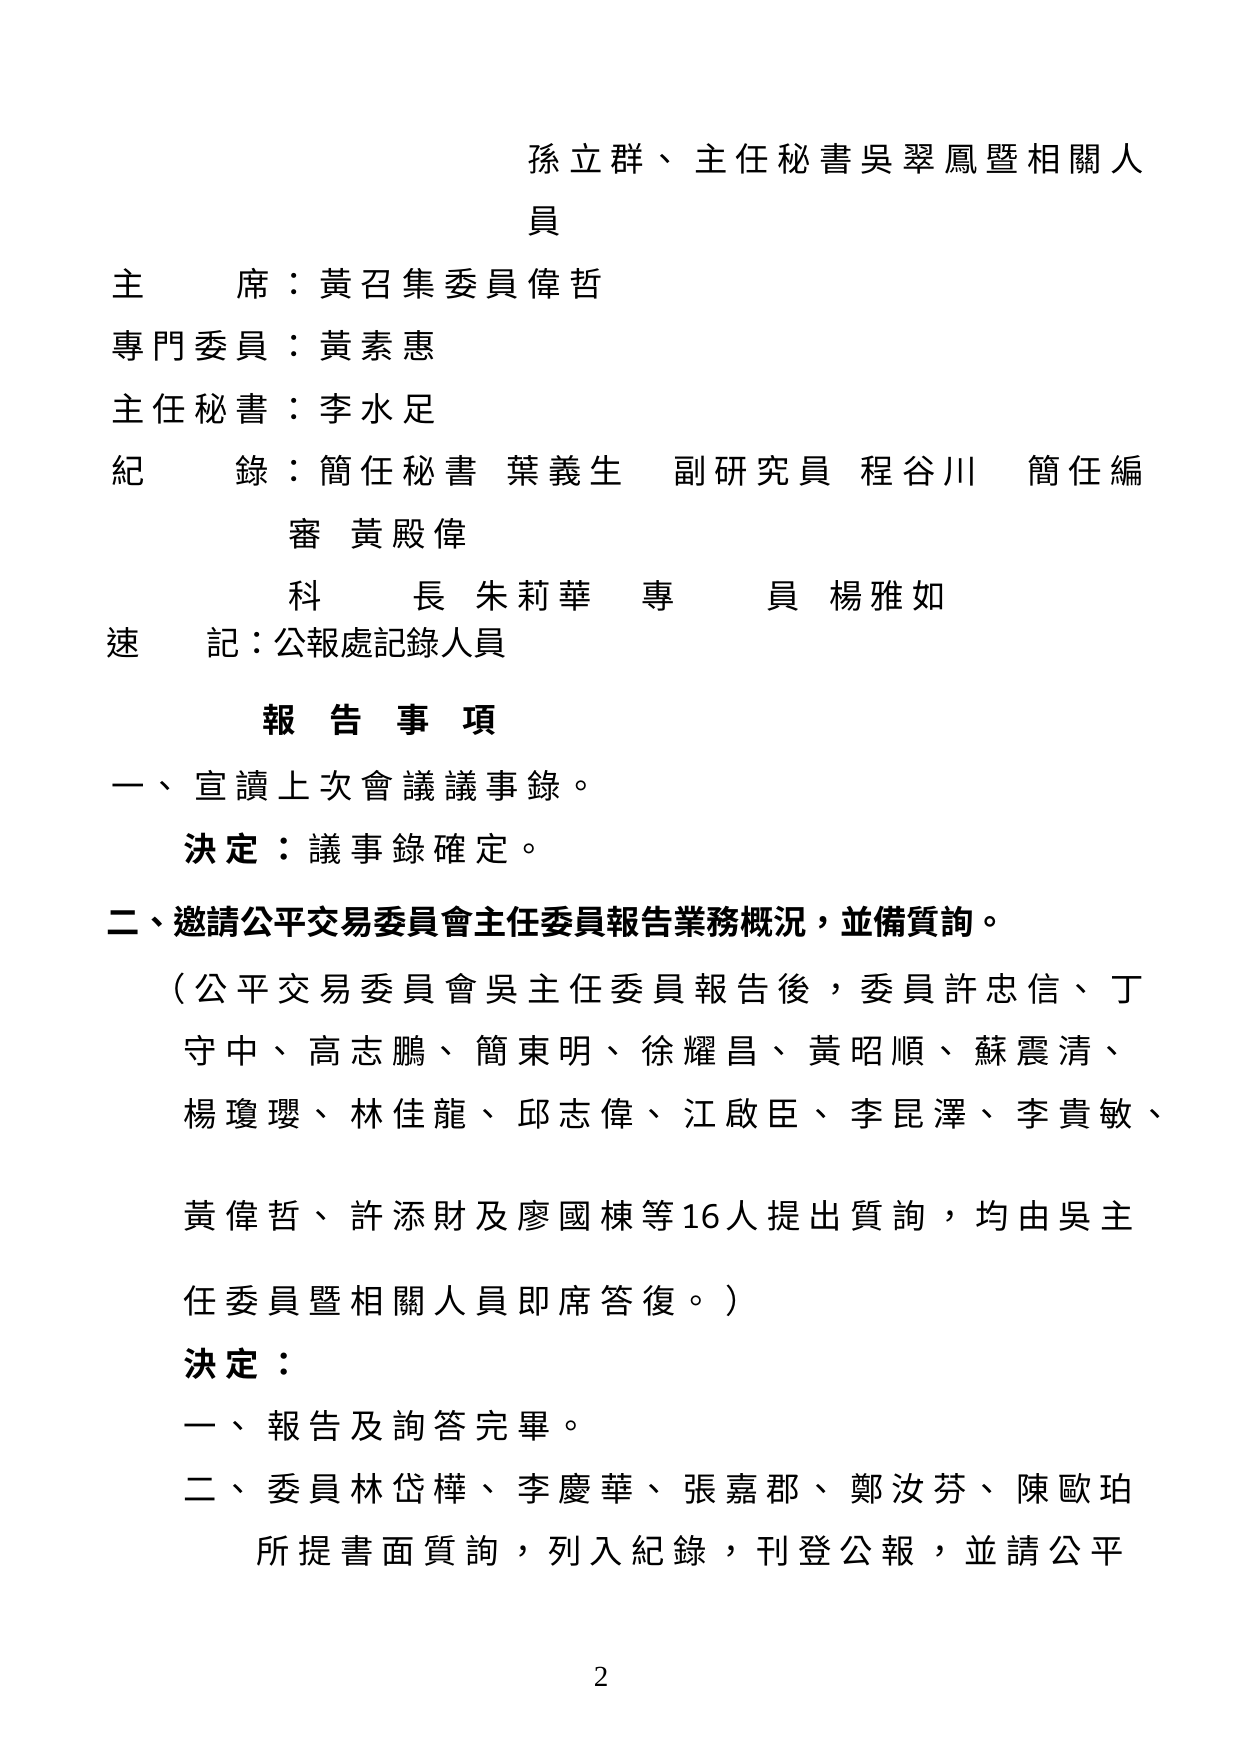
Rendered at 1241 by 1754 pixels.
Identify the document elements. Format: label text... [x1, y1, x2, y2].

text 決定：議事錄確定。 [176, 805, 1148, 867]
text 報 告 事 項 [107, 690, 1148, 742]
text 速 記：公報處記錄人員 [107, 615, 1148, 665]
text 專門委員：黃素惠 [107, 302, 1148, 365]
text （公平交易委員會吳主任委員報告後，委員許忠信、丁守中、高志鵬、簡東明、徐耀昌、黃昭順、蘇震清、楊瓊瓔、林佳龍、邱志偉、江啟臣、李昆澤、李貴敏、黃偉哲、許添財及廖國棟等16人提出質詢，均由吳主任委員暨相關人員即席答復。） [141, 945, 1148, 1320]
text 主 席：黃召集委員偉哲 [107, 240, 1148, 302]
text 二、邀請公平交易委員會主任委員報告業務概況，並備質詢。 [107, 893, 1148, 945]
text 決定： [176, 1320, 1148, 1382]
text 一、宣讀上次會議議事錄。 [107, 742, 1148, 805]
text 紀 錄：簡任秘書 葉義生 副研究員 程谷川 簡任編審 黃殿偉 [107, 427, 1163, 552]
text 孫立群、主任秘書吳翠鳳暨相關人員 [107, 115, 1148, 240]
text 科 長 朱莉華 專 員 楊雅如 [280, 552, 1148, 615]
text 一、報告及詢答完畢。 [176, 1382, 1148, 1445]
text 二、委員林岱樺、李慶華、張嘉郡、鄭汝芬、陳歐珀所提書面質詢，列入紀錄，刊登公報，並請公平 [176, 1445, 1148, 1570]
text 主任秘書：李水足 [107, 365, 1119, 427]
